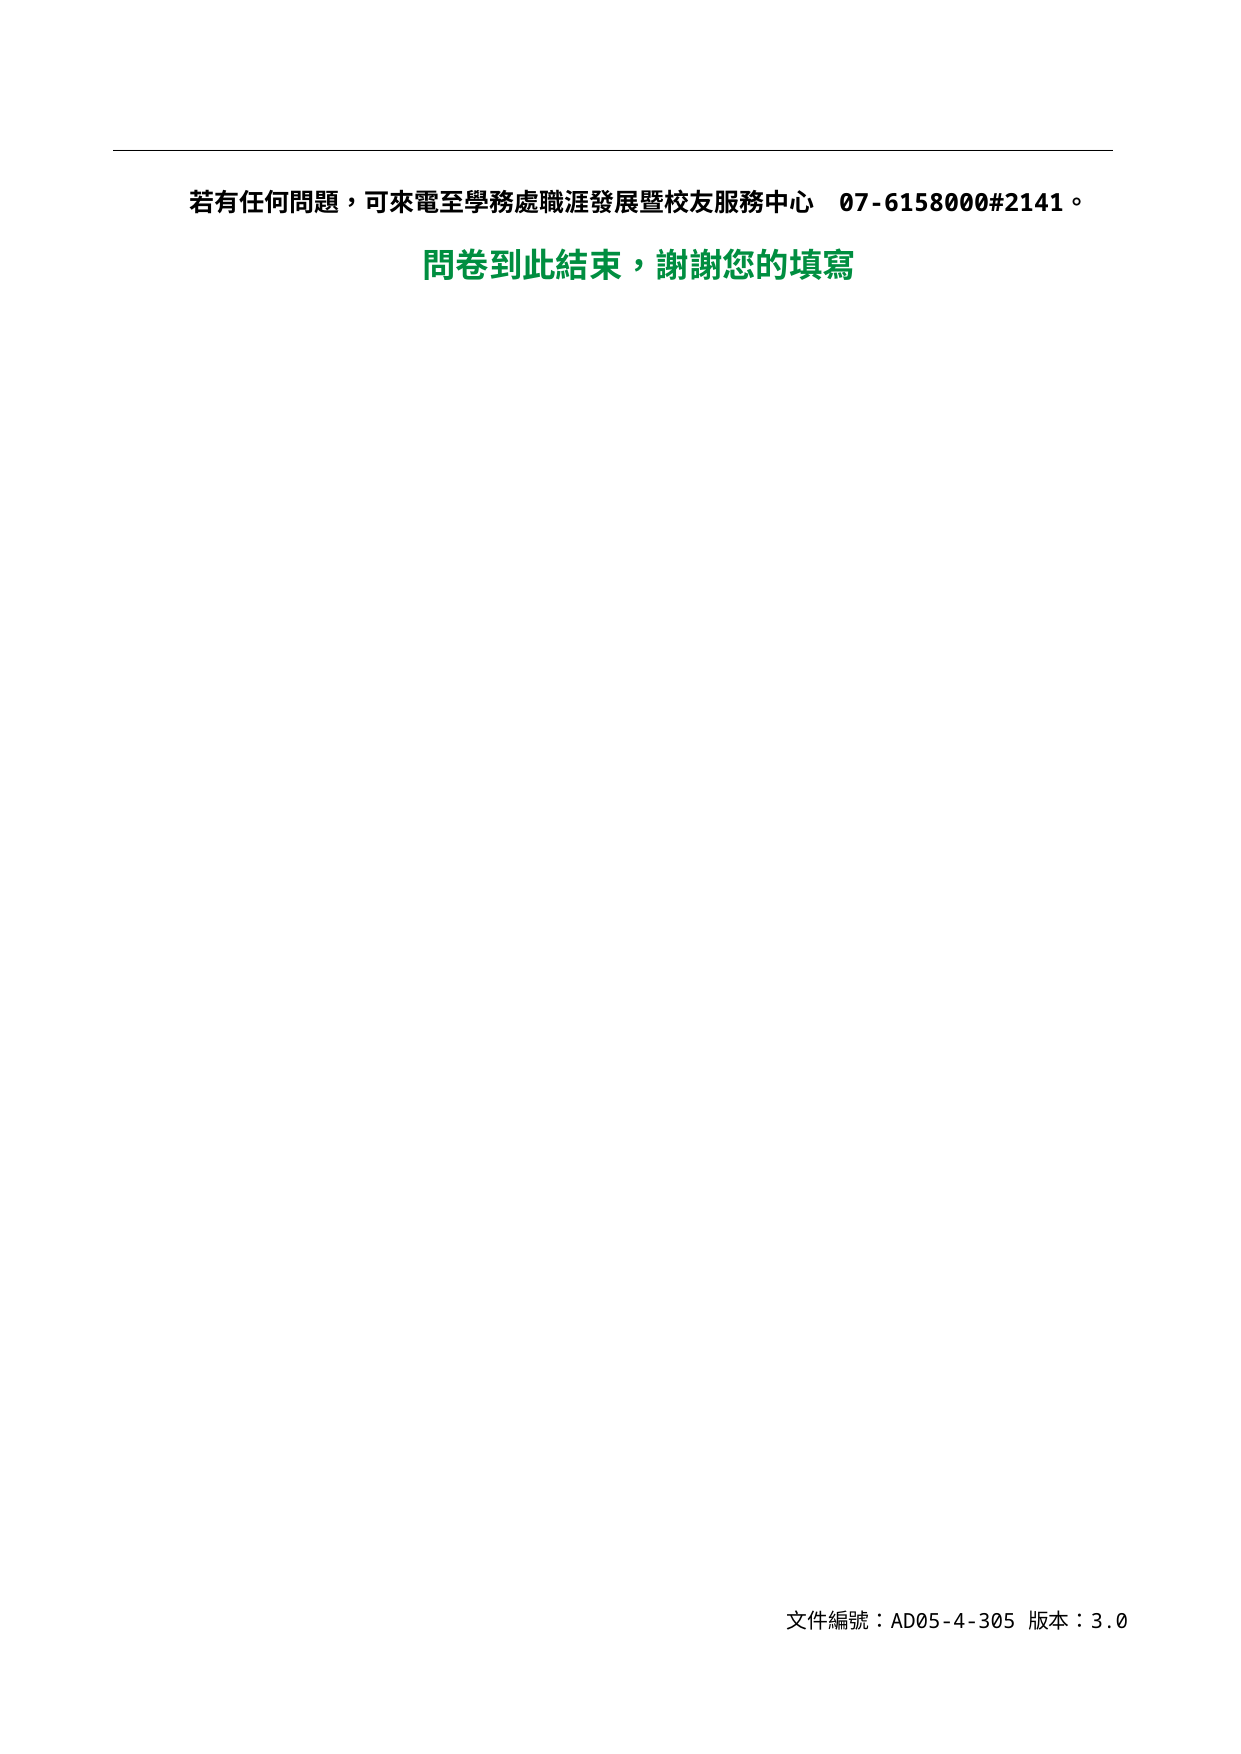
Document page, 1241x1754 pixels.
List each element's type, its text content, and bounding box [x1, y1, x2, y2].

text ＿＿＿＿＿＿＿＿＿＿＿＿＿＿＿＿＿＿＿＿＿＿＿＿＿＿＿＿＿＿＿＿＿＿＿＿＿＿＿＿ [112, 96, 1128, 159]
text 問卷到此結束，謝謝您的填寫 [150, 221, 1128, 284]
text 若有任何問題，可來電至學務處職涯發展暨校友服務中心 07-6158000#2141。 [150, 159, 1128, 221]
